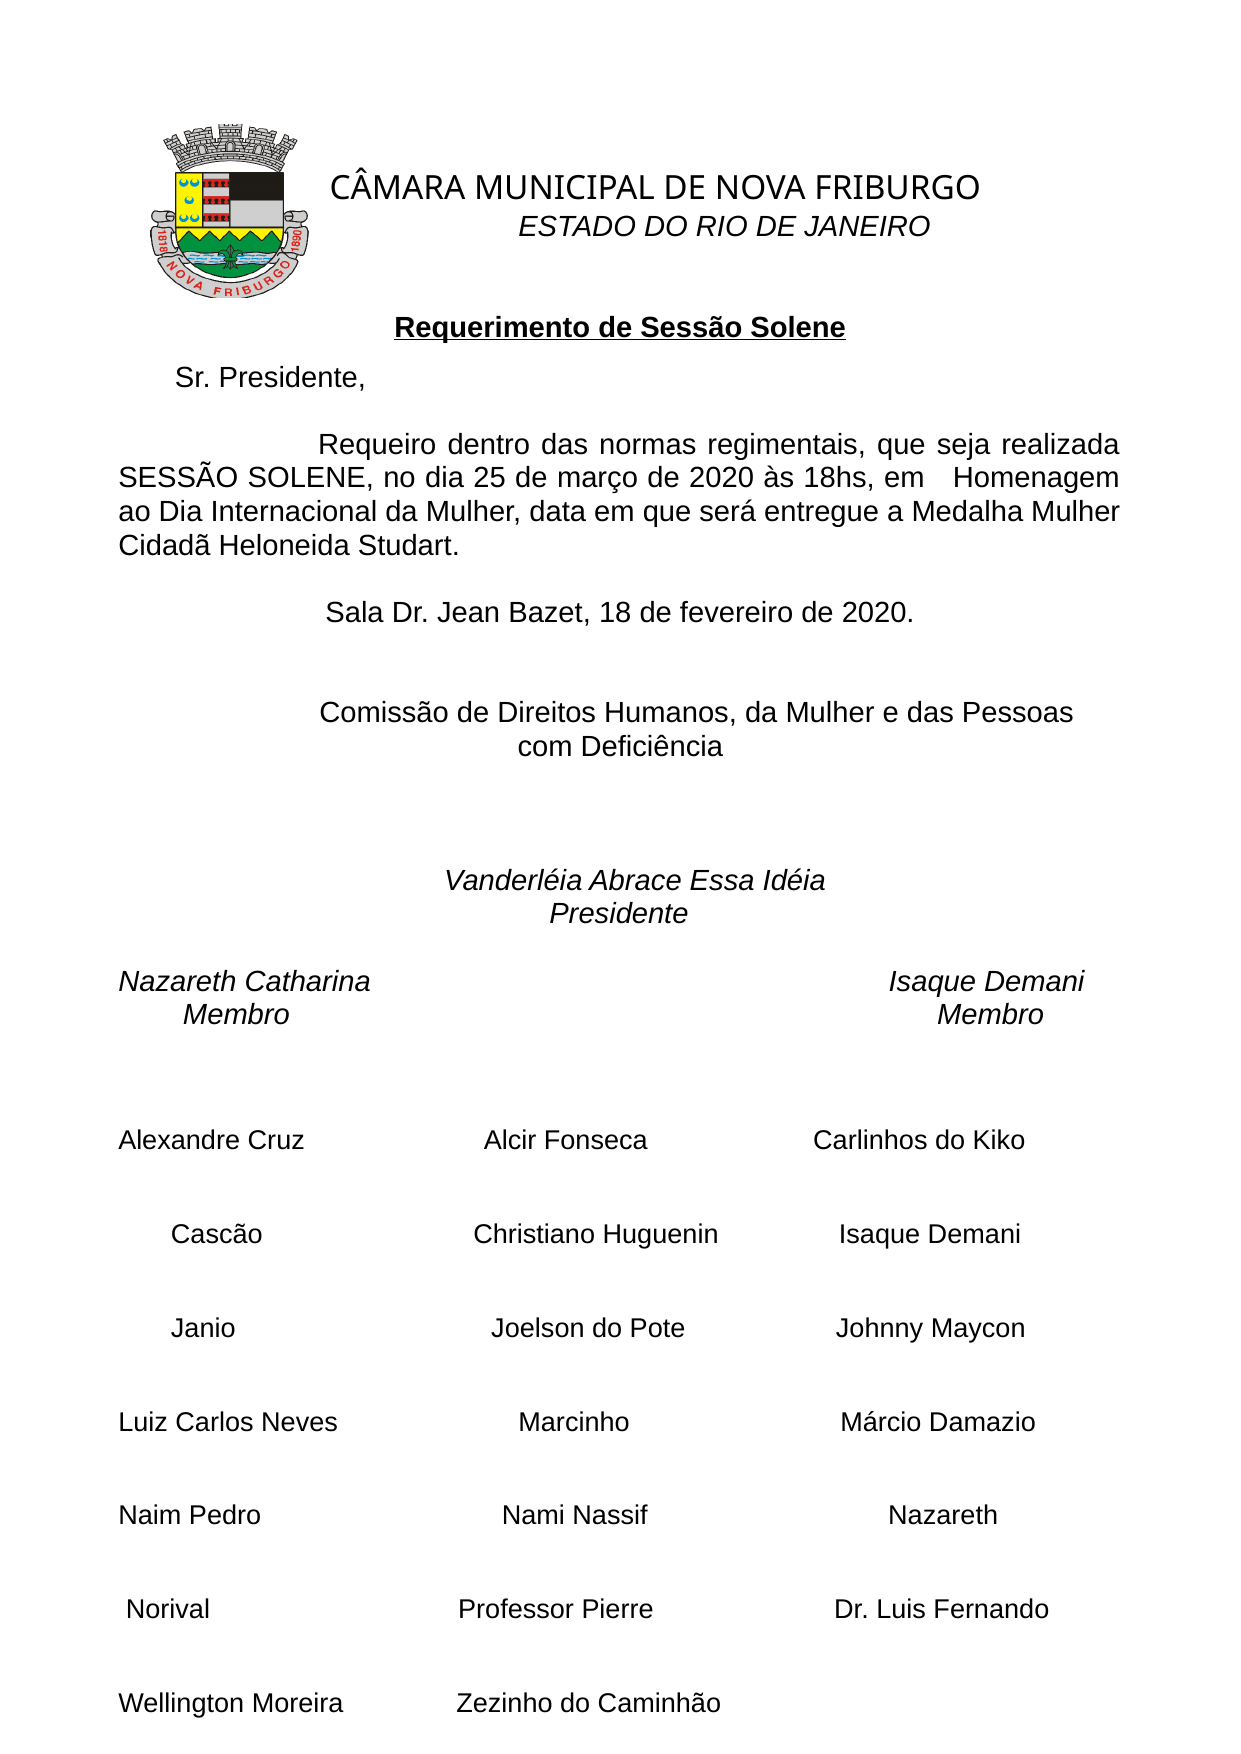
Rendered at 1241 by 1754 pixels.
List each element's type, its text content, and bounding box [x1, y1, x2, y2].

text CÂMARA MUNICIPAL DE NOVA FRIBURGO [311, 163, 1122, 209]
text [118, 163, 147, 209]
text [118, 209, 147, 242]
text Alexandre Cruz Alcir Fonseca Carlinhos do Kiko [118, 1124, 1122, 1156]
text Norival Professor Pierre Dr. Luis Fernando [118, 1593, 1122, 1624]
text Membro Membro [118, 997, 1122, 1031]
text ESTADO DO RIO DE JANEIRO [311, 209, 1122, 242]
text Sr. Presidente, [118, 360, 1122, 393]
text Janio Joelson do Pote Johnny Maycon [118, 1312, 1122, 1343]
text Requeiro dentro das normas regimentais, que seja realizada SESSÃO SOLENE, no dia 25 de março de 2020 às 18hs, em Homenagem ao Dia Internacional da Mulher, data em que será entregue a Medalha Mulher Cidadã Heloneida Studart. [118, 427, 1122, 561]
text Vanderléia Abrace Essa Idéia [118, 863, 1122, 897]
text Naim Pedro Nami Nassif Nazareth [118, 1499, 1122, 1531]
text Sala Dr. Jean Bazet, 18 de fevereiro de 2020. [118, 595, 1122, 628]
text Comissão de Direitos Humanos, da Mulher e das Pessoas com Deficiência [118, 695, 1122, 762]
text Cascão Christiano Huguenin Isaque Demani [118, 1218, 1122, 1249]
text Luiz Carlos Neves Marcinho Márcio Damazio [118, 1406, 1122, 1437]
text Nazareth Catharina Isaque Demani [118, 964, 1122, 997]
text Wellington Moreira Zezinho do Caminhão [118, 1687, 1122, 1718]
text Requerimento de Sessão Solene [118, 309, 1122, 343]
text Presidente [118, 897, 1122, 930]
